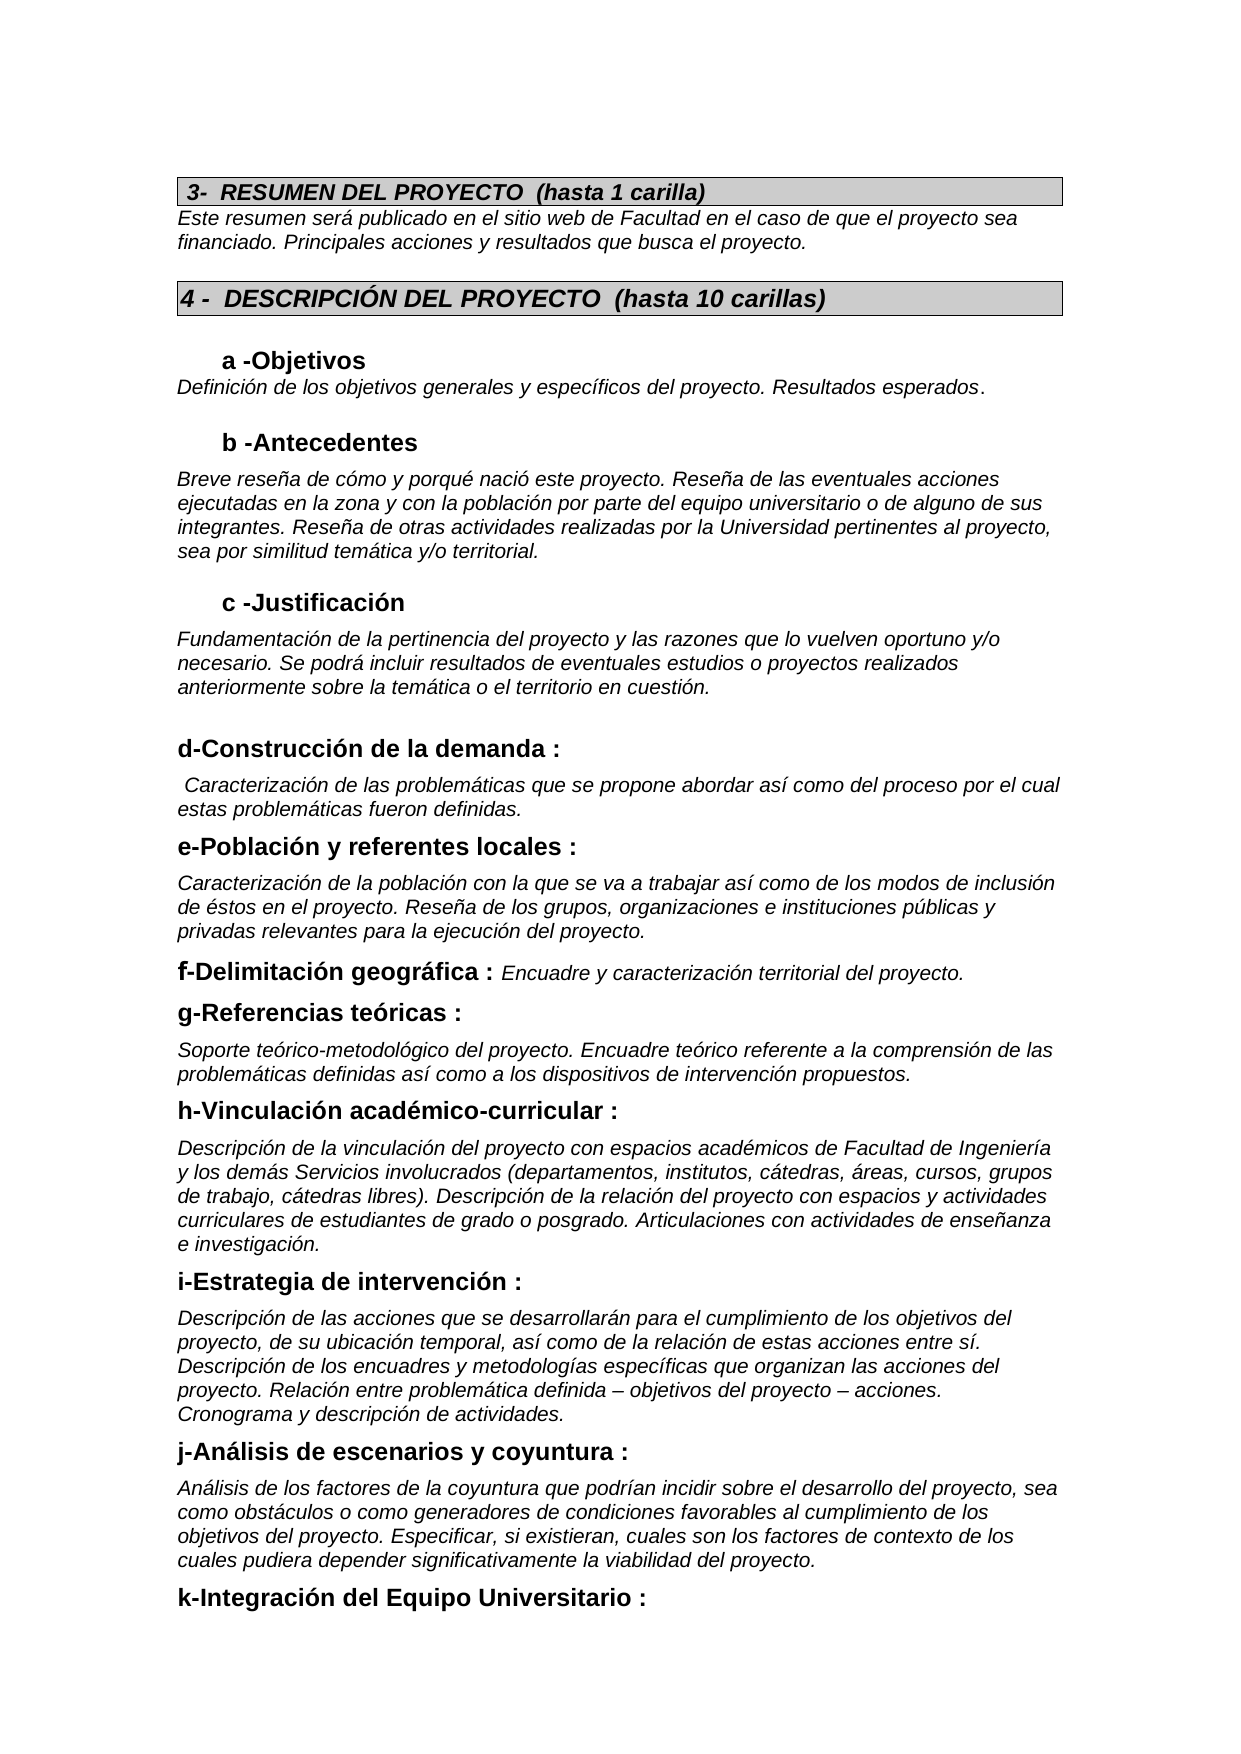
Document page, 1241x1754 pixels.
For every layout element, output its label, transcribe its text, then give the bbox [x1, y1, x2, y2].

text Fundamentación de la pertinencia del proyecto y las razones que lo vuelven oportuno y/o necesario. Se podrá incluir resultados de eventuales estudios o proyectos realizados anteriormente sobre la temática o el territorio en cuestión. [177, 627, 1063, 699]
text Caracterización de la población con la que se va a trabajar así como de los modos de inclusión de éstos en el proyecto. Reseña de los grupos, organizaciones e instituciones públicas y privadas relevantes para la ejecución del proyecto. [177, 871, 1063, 943]
text Descripción de las acciones que se desarrollarán para el cumplimiento de los objetivos del proyecto, de su ubicación temporal, así como de la relación de estas acciones entre sí. Descripción de los encuadres y metodologías específicas que organizan las acciones del proyecto. Relación entre problemática definida – objetivos del proyecto – acciones. Cronograma y descripción de actividades. [177, 1306, 1063, 1426]
list Vinculación académico-curricular : [177, 1096, 1063, 1125]
list Análisis de escenarios y coyuntura : [177, 1437, 1063, 1466]
text Este resumen será publicado en el sitio web de Facultad en el caso de que el proyecto sea financiado. Principales acciones y resultados que busca el proyecto. [177, 206, 1063, 254]
list Objetivos [222, 346, 1063, 374]
list Delimitación geográfica : Encuadre y caracterización territorial del proyecto. [177, 954, 1063, 988]
text Soporte teórico-metodológico del proyecto. Encuadre teórico referente a la comprensión de las problemáticas definidas así como a los dispositivos de intervención propuestos. [177, 1038, 1063, 1086]
text Caracterización de las problemáticas que se propone abordar así como del proceso por el cual estas problemáticas fueron definidas. [177, 773, 1063, 821]
list Antecedentes [222, 428, 1063, 457]
list Estrategia de intervención : [177, 1266, 1063, 1295]
list Referencias teóricas : [177, 998, 1063, 1027]
subtitle 3- RESUMEN DEL PROYECTO (hasta 1 carilla) [178, 178, 1062, 205]
list Construcción de la demanda : [177, 734, 1063, 763]
text Breve reseña de cómo y porqué nació este proyecto. Reseña de las eventuales acciones ejecutadas en la zona y con la población por parte del equipo universitario o de alguno de sus integrantes. Reseña de otras actividades realizadas por la Universidad pertinentes al proyecto, sea por similitud temática y/o territorial. [177, 467, 1063, 563]
text Análisis de los factores de la coyuntura que podrían incidir sobre el desarrollo del proyecto, sea como obstáculos o como generadores de condiciones favorables al cumplimiento de los objetivos del proyecto. Especificar, si existieran, cuales son los factores de contexto de los cuales pudiera depender significativamente la viabilidad del proyecto. [177, 1476, 1063, 1572]
list Población y referentes locales : [177, 832, 1063, 861]
list Justificación [222, 587, 1063, 617]
text Definición de los objetivos generales y específicos del proyecto. Resultados esperados. [177, 374, 1063, 399]
subtitle 4 - DESCRIPCIÓN DEL PROYECTO (hasta 10 carillas) [178, 282, 1062, 315]
list Integración del Equipo Universitario : [177, 1583, 1063, 1612]
text Descripción de la vinculación del proyecto con espacios académicos de Facultad de Ingeniería y los demás Servicios involucrados (departamentos, institutos, cátedras, áreas, cursos, grupos de trabajo, cátedras libres). Descripción de la relación del proyecto con espacios y actividades curriculares de estudiantes de grado o posgrado. Articulaciones con actividades de enseñanza e investigación. [177, 1136, 1063, 1256]
